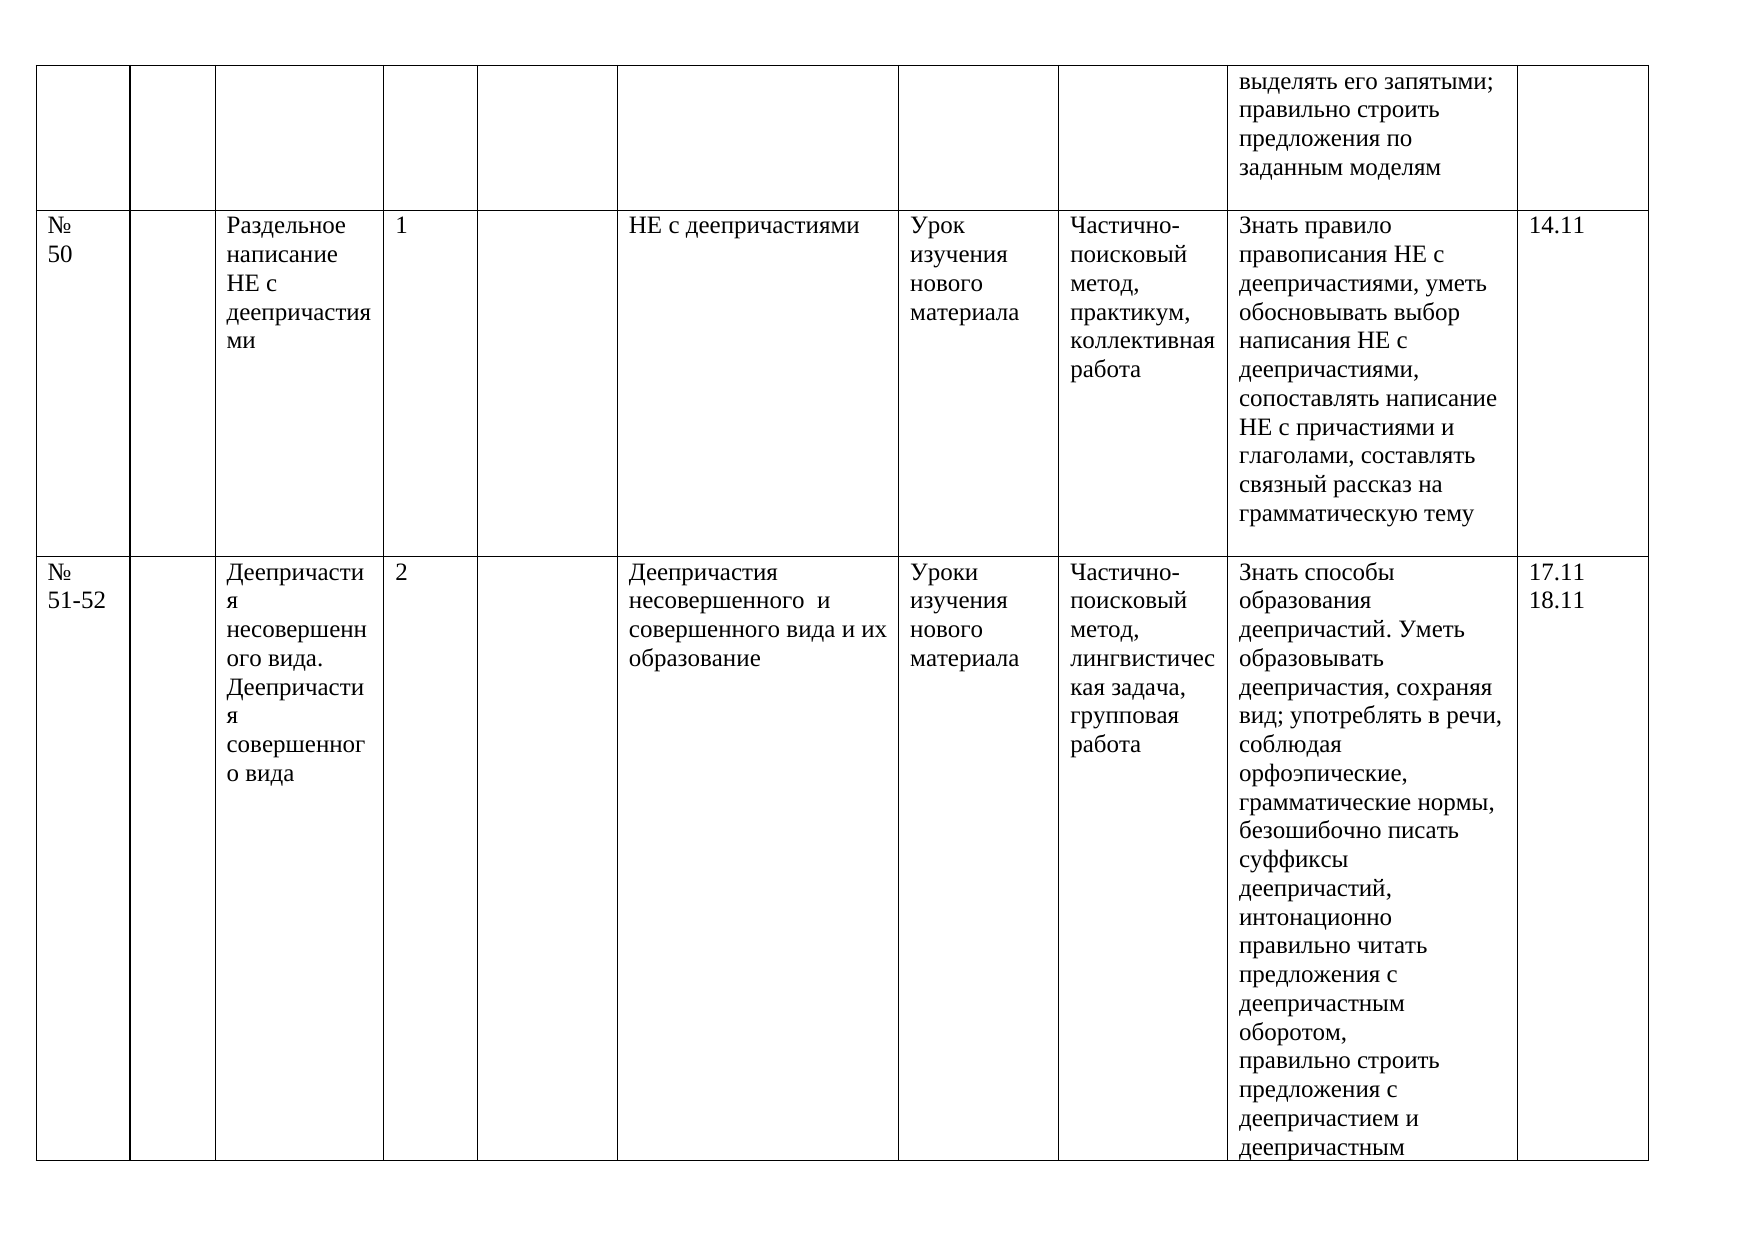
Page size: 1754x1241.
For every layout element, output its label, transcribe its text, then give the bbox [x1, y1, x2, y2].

table_cell [1059, 66, 1227, 209]
table_cell Деепричастия несовершенного и совершенного вида и их образование [618, 557, 898, 1160]
table_cell [216, 66, 383, 209]
table_cell [384, 66, 477, 209]
table_cell [618, 66, 898, 209]
table_cell Знать способы образования деепричастий. Уметь образовывать деепричастия, сохраняя вид; употреблять в речи, соблюдая орфоэпические, грамматические нормы, безошибочно писать суффиксы деепричастий, интонационно правильно читать предложения с деепричастным оборотом, правильно строить предложения с деепричастием и деепричастным [1228, 557, 1517, 1160]
table_cell Знать правило правописания НЕ с деепричастиями, уметь обосновывать выбор написания НЕ с деепричастиями, сопоставлять написание НЕ с причастиями и глаголами, составлять связный рассказ на грамматическую тему [1228, 211, 1517, 556]
table_cell 1 [384, 211, 477, 556]
table_cell № 51-52 [37, 557, 129, 1160]
table_cell [478, 211, 617, 556]
table_cell № 50 [37, 211, 129, 556]
table_header Рабочая программа Наименование учебного предмета Русский язык_________________________________________________________________________________ Класс 7 Уровень общего образования базовый Учитель Ярцева Татьяна Васильевна___________________________________________________________________ Срок реализации программы, учебный год 2014-2015уч.год___________________________________________________________________________ Количество часов по учебному плану всего час.175.. в год; в неделю 5 час Рабочая программа составлена в соответствии с федеральным государственным стандартом , учебным планом на основе авторской программы под редакцией М.Т.Баранова,Т.А Ладыженской, Н.М.Шанского М., Просвещение, 2008. (название, автор, год издания, кем рекомендовано) Учебник «Русский язык» 7 класс. Авторы Ладыженская Т.А., Баранов М.Т., Тростенцова Л.А., Комисарова Л.Ю. М.: «Просвещение» 2010 го (название, автор, год издания, кем рекомендовано) Рабочую программу составил (а) Ярцева Т.В. Аннотация к рабочей программе. Пояснительная записка Статус документа Настоящая программа по русскому языку для VII класса создана на основе федерального компонента государственного стандарта основного общего образования и программы «Русский язык» под редакцией М.Т. Баранова, Т.А. Ладыженской, Н.М. Шанского Москва «Просвещение» 2008 год. Программа детализирует и раскрывает содержание стандарта, определяет общую стратегию обучения, воспитания и развития учащихся средствами учебного предмета в соответствии с целями изучения русского языка, которые определены стандартом. На изучение программы по русскому языку отведено 170 часов (5 часов в неделю), так как согласно программе М.Т. Баранова по русскому языку для 5-9 классов, которая имеет расхождения с БУПом по распределению общего количества часов на русский язык, отводя в 6 классе 5 часов вместо 6, а в 7 классе 5 часов вместо 4. Из компонента образовательного учреждения добавлен 1 час на реализацию программы. программа реализуется посредством работы по учебнику «Русский язык» 7 класс авторов М.Т. Баранова, Т.А. Ладыженской Москва «Просвещение» 2011 год. В календарно-тематическое планирование добавлено 5 часов согласно учебного плана школына35недель, в неделю 5часов. Структура документа Рабочая программа по русскому языку представляет собой целостный документ, включающий шесть разделов: пояснительную записку; учебно-тематический план; содержание тем учебного курса; требования к уровню подготовки учащихся; перечень учебно-методического обеспечения и каледарно-тематическое планирование. Общая характеристика учебного предмета Язык – по своей специфике и социальной значимости – явление уникальное: он является средством общения и формой передачи информации, средством хранения и усвоения знаний, частью духовной культуры русского народа, средством приобщения к богатствам русской культуры и литературы. Русский язык – государственный язык Российской Федерации, средство межнационального общения и консолидации народов России. Владение родным языком, умение общаться, добиваться успеха в процессе коммуникации являются теми характеристиками личности, которые во многом определяют достижения человека практически во всех областях жизни, способствуют его социальной адаптации к изменяющимся условиям современного мира. В системе школьного образования учебный предмет «Русский язык» занимает особое место: является не только объектом изучения, но и средством обучения. Как средство познания действительности русский язык обеспечивает развитие интеллектуальных и творческих способностей ребенка, развивает его абстрактное мышление, память и воображение, формирует навыки самостоятельной учебной деятельности, самообразования и самореализации личности. Будучи формой хранения и усвоения различных знаний, русский язык неразрывно связан со всеми школьными предметами и влияет на качество усвоения всех других школьных предметов, а в перспективе способствует овладению будущей профессией. Содержание обучения русскому языку отобрано и структурировано на основе компетентностного подхода. В соответствии с этим в VII классе формируются и развиваются коммуникативная, языковая, лингвистическая (языковедческая) и культуроведческая компетенции. Коммуникативная компетенция – овладение всеми видами речевой деятельности и основами культуры устной и письменной речи, базовыми умениями и навыками использования языка в жизненно важных для данного возраста сферах и ситуациях общения. Языковая и лингвистическая (языковедческая) компетенции – освоение необходимых знаний о языке как знаковой системе и общественном явлении, его устройстве, развитии и функционировании; овладение основными нормами русского литературного языка; обогащение словарного запаса и грамматического строя речи учащихся; формирование способности к анализу и оценке языковых явлений и фактов, необходимых знаний о лингвистике как науке; умение пользоваться различными лингвистическими словарями. Культуроведческая компетенция – осознание языка как языка русского народ, владение нормами русского речевого этикета, культурой межнационального общения. Курс русского языка для VII класса направлен на совершенствование речевой деятельности учащихся на основе овладения знаниями об устройстве русского языка и особенностях его употребления в разных условиях общения, на базе усвоения основных норм русского литературного языка, речевого этикета. Учитывая то, что сегодня обучение русскому языку происходит в сложных условиях, когда снижается общая культура населения, расшатываются нормы литературного языка, в программе усилен аспект культуры речи. Содержание обучения ориентировано на развитие личности ученика, воспитание культурного человека, владеющего нормами литературного языка, способного свободно выражать свои мысли и чувства в устной и письменной форме, соблюдать этические нормы общения. Рабочая программа предусматривает формирование таких жизненно важных умений, как различные виды чтения, информационная переработка текстов, поиск информации в различных источниках, а также способность передавать ее в соответствии с условиями общения. Доминирующей идеей курса является интенсивное речевое и интеллектуальное развитие учащихся. Русский язык представлен в программе перечнем не только тех дидактических единиц, которые отражают устройство языка, но и тех, которые обеспечивают речевую деятельность. Каждый тематический блок программы включает перечень лингвистических понятий, обозначающих языковые и речевые явления, указывает на особенности функционирования этих явлений и называет основные виды учебной деятельности, которые отрабатываются в процессе изучения данных понятий. Таким образом, программа создает условия для реализации деятельностного подхода к изучению русского языка в школе. Идея взаимосвязи речевого и интеллектуального развития нашла отражение и в структуре программы. Она, как уже отмечено, состоит их трех тематических блоков. В первом представлены дидактические единицы, обеспечивающие формирование навыков речевого общения; во втором – дидактические единицы, которые отражают устройство языка и являются базой для развития речевой компетенции учащихся; в третьем – дидактические единицы, отражающие историю и культуру народа и обеспечивающие культурно-исторический компонент курса русского языка в целом. Указанные блоки в учебном процессе неразрывно взаимосвязаны или интегрированы. Так, например, при обучении морфологии учащиеся не только получают соответствующие знания и овладевают необходимыми умениями и навыками, но и совершенствуют все виды речевой деятельности, различные коммуникативные навыки, а также углубляют представление о родном языке как национально-культурном феномене. Таким образом, процессы осознания языковой системы и личный опыт использования языка в определенных условиях, ситуациях общения оказываются неразрывно связанными друг с другом. Цели обучения Курс русского языка направлен на достижение следующих целей, обеспечивающих реализацию личностно-ориентированного, когнитивно-коммуникативного, деятельностного подходов к обучению родному языку: воспитание гражданственности и патриотизма, сознательного отношения к языку как явлению культуры, основному средству общения и получения знаний в разных сферах человеческой деятельности; воспитание интереса и любви к русскому языку; совершенствование речемыслительной деятельности, коммуникативных умений и навыков, обеспечивающих свободное владение русским литературным языком в разных сферах и ситуациях его использования; обогащение словарного запаса и грамматического строя речи учащихся; развитие готовности и способности к речевому взаимодействию и взаимопониманию, потребности к речевому самосовершенствованию; освоение знаний о русском языке, его устройстве и функционировании в различных сферах и ситуациях общения; о стилистических ресурсах русского языка; об основных нормах русского литературного языка; о русском речевом этикете; формирование умений опознавать, анализировать, классифицировать языковые факты, оценивать их с точки зрения нормативности, соответствия ситуации и сфере общения; умений работать с текстом, осуществлять информационный поиск, извлекать и преобразовывать необходимую информацию. Место предмета «Русский язык» в базисном учебном плане МОУ «Енисейская СОШ» предусматривается обязательное изучение русского (родного) языка в VII классе – 175 часов. Общие учебные умения, навыки и способы деятельности Направленность курса на интенсивное речевое и интеллектуальное развитие создает условия и для реализации надпредметной функции, которую русский язык выполняет в системе школьного образования. В процессе обучения ученик получает возможность совершенствовать общеучебные умения, навыки, способы деятельности, которые базируются на видах речевой деятельности и предполагают развитие речемыслительных способностей. В процессе изучения русского (родного) языка совершенствуются и развиваются следующие общеучебные умения: коммуникативные (владение всеми видами речевой деятельности и основами культуры устной и письменной речи, базовыми умениями и навыками использования языка в жизненно важных для учащихся сферах и ситуациях общения), интеллектуальные (сравнение и сопоставление, соотнесение, синтез, обобщение, абстрагирование, оценивание и классификация), информационные (умение осуществлять библиографический поиск, извлекать информацию из различных источников, умение работать с текстом), организационные (умение формулировать цель деятельности, планировать ее, осуществлять самоконтроль, самооценку, самокоррекцию). Результаты обучения Результаты обучения представлены в Требованиях к уровню подготовки выпускников основной школы, которые содержат следующие компоненты: знать/понимать – перечень необходимых для усвоения каждым учащимся знаний; уметь – перечень конкретных умений и навыков по русскому языку, основных видов речевой деятельности; выделена также группа знаний и умений, востребованных в практической деятельности ученика и его повседневной жизни. Раздел III. Содержание тем учебного курса. Русский язык как развивающееся явление (1 ч) ПОВТОРЕНИЕ ПРОЙДЕННОГО В V—VI КЛАССАХ (12 +2) Публицистический стиль, его жанры, языковые особенности. МОРФОЛОГИЯ. ОРФОГРАФИЯ. КУЛЬТУРА РЕЧИ (129+26) Причастие (25 ч + 6ч) I. Повторение пройденного о глаголе в V и VI классах. Причастие. Свойства прилагательных и глаголов у причас­тия. Синтаксическая роль причастий в предложении. Действительные и страдательные причастия. Полные и краткие страда­тельные причастия. Причастный оборот; выделение запятыми причастного оборота. Текстообразующая роль причастий. Склонение полных причастий и правописание гласных в па­дежных окончаниях причастий. Образование действительных и страдательных причастий настоящего и прошедшего времени (ознакомление). Не с причастиями. Правописание гласных в суффиксах дей­ствительных и страдательных причастий. Одна и две буквы н в суффиксах полных причастий и прилагательных, образованных от глаголов. Одна буква н в кратких причастиях. II. Умение правильно ставить ударение в полных и кратких страда­ тельных причастиях (принесённый, принесён, принесена, принесено, при­ несены), правильно употреблять причастия с суффиксом -ся, согласовывать причастия с определяемыми существительными, строить предложения с причастным оборотом. III. Описание внешности человека: структура текста, языковые особенности (в том числе специальные «портретные» слова). Устный пересказ исходного текста с описанием внешности. Выборочное изложение текста с описанием внешности. Описание внешности знакомого по личным впечатлениям, по фотографии. Виды публичных общественно-политических выступлений. Их структура. Деепричастие (10 ч + 2 ч) I. Повторение пройденного о глаголе в V и VI классах. Деепричастие. Глагольные и наречные свойства деепричас­тия. Синтаксическая роль деепричастий в предложении. Тексто­образующая роль деепричастий. Деепричастный оборот; знаки препинания при деепричастном обороте. Выделение одиночного деепричастия запятыми (ознакомление). Деепричастия совер­шенного и несовершенного вида и их образование. Не с деепричастиями. II. Умение правильно строить предложение с деепричастным оборотом. III. Рассказ по картине. Наречие (28 ч + 6 ч) I. Наречие как часть речи. Синтаксическая роль наречий в предложении. Степени сравнения наречий и их образование. Текстообразующая роль наречий. Словообразование наречий. Правописание не с наречиями на -о и -е; не- и ни- в наречиях. Одна и две буквы я в наречиях на -о и -е. Буквы о я е после шипящих на конце наречий. Суффиксы -о и -а на конце наречий. Дефис между частями слова в наречиях. Слитные и раздельные написания наречий. Буква ъ после шипя­щих на конце наречий. II. Умение правильно ставить ударение в наречиях. Умение использовать в речи наречия-синонимы и антонимы. III. Описание действий как вид текста: структура текста, его языковые особенности. Пересказ исходного текста с описанием действий. Категория состояния (4+2 ч) I. Категория состояния как часть речи. Ее отличие от наречий. Синтаксическая роль слов категории состояния. II. Выборочное изложение текста с описанием состояния человека или природы. СЛУЖЕБНЫЕ ЧАСТИ РЕЧИ. КУЛЬТУРА РЕЧИ (1 ч) Предлог (11 ч + 2 ч) I. Предлог как служебная часть речи. Синтаксическая роль предлогов в предложении. Непроизводные и производные предлоги. Простые и составные предлоги. Текстообразующая роль предлогов. Слитные и раздельные написания предлогов (в течение, ввиду, вследствие и др.). Дефис в предлогах из-за, из-под. II. Умение правильно употреблять предлоги в и на, с и из. Умение правильно употреблять существительные с предлогами по, благодаря, согласно, вопреки. Умение пользоваться в речи предлогами-синонимами. III. Рассказ от своего имени на основе прочитанного. Рассказ на основе увиденного на картине. Союз (16 ч + 2 ч) I. Союз как служебная часть речи. Синтаксическая роль союзов в предложении. Простые и составе союзы. Союзы сочинительные и подчинительные; сочинительные союзы — соеди­нительные, разделительные и противительные. Употребление сочинительных союзов в простом и сложном предложениях; употребление подчинительных союзов в сложном предложении. Тек­стообразующая роль союзов. Слитные и раздельные написания союзов. Отличие на письме союзов зато, тоже, чтобы от местоимений с предлогом и частица­ми и союза также от наречия так с частицей же. II. Умение пользоваться в речи союзами-синонимами. III. Устное рассуждение на дискуссионную тему; его языковые особенности. Частица (18 ч + 4 ч) I. Частица как служебная часть речи. Синтаксическая роль частиц в предложении. Формообразующие и смысловые частицы. Текстообразующая роль частиц. Различение на письме частиц не и ни. Правописание не и ни с различными частями речи. II. Умение выразительно читать предложения с модальными частицами. III. Рассказ по данному сюжету. Междометие. Звукоподражательные слова (4 ч) I. Междометие как часть речи. Синтаксическая роль междометий в предложении. Звукоподражательные слова и их отличие от междометий. Дефис в междометиях. Интонационное выделение междоме­тий. Запятая и восклицательный знак при междометиях. II. Умение выразительно читать предложения с междометиями. ПОВТОРЕНИЕ И СИСТЕМАТИЗАЦИЯ ПРОЙДЕННОГО В VII КЛАССЕ (12 ч + 2 ч) Сочинение-рассуждение на морально-этическую тему или публичное выступление на эту тему. Календарно-тематическое планирование Раздел IV. Требования к уровню подготовки учащихся за курс VII класса Учащиеся должны знать/понимать определения основных изученных в 7-ом классе языковых явлений, речеведческих понятий, орфографических и пунктуационных правил, обосновывать свои ответы, приводя нужные примеры; уметь: речевая деятельность: аудирование: - адекватно понимать содержание научно-учебного и художественного текста, воспринимаемого на слух; - выделять основную и дополнительную информацию текста, определять его принадлежность к типу речи; - составлять план текста, производить полный и сжатый пересказ (устный и письменный); - обнаруживать ошибки в содержании и речевом оформлении устного высказывания одноклассника; чтение: - дифференцировать известную и неизвестную информацию прочитанного текста; - выделять иллюстрирующую, аргументирующую информацию; - находить в тексте ключевые слова и объяснять их лексическое значение; - проводить маркировку текста (подчёркивать основную информацию, выделять непонятные слова и орфограммы текста, делить текст на части и т. п.); - составлять тезисный план исходного текста; - владеть ознакомительным, изучающим и просмотровым видами чтения; - прогнозировать содержание текста по данному началу; с помощью интонации передавать авторское отношение к предмету речи при чтении текста вслух; говорение: - сохранять при устном изложении, близком к тексту, типологическую структуру и выразительные языковые речевые средства; - создавать собственные высказывания, соответствующие требованиям точности, логичности, выразительности речи; - строить небольшое по объёму устное высказывание на основе данного плана; - формулировать выводы (резюме) по итогам урока, по результатам проведённого языкового анализа, после выполнения упражнения и т. п.; - размышлять о содержании прочитанного или прослушанного текста лингвистического содержания, соблюдать основные лексические и грамматические нормы современного русского литературного языка, нормы устной речи (орфоэпические, интонационные); - уместно использовать этикетные формулы, жесты, мимику в устном общении с учётом речевой ситуации; письмо: - сохранять при письменном изложении типологическую структуру исходного текста и его выразительные языковые и речевые средства; - создавать собственные высказывания, соответствующие требованиям точности, логичности и выразительности речи; - писать тексты-размышления на лингвистические, морально-этические темы дискуссионного характера; - соблюдать основные лексические и грамматические нормы современного русского литературного языка, а также нормы письменной речи (орфографические, пунктуационные); - уместно употреблять пословицы, поговорки, крылатые выражения, фразеологизмы в связном тексте; - использовать лингвистические словари при подготовке к сочинению и при редактировании текста; - редактировать текст с использованием богатых возможностей лексической, словообразовательной, грамматической синонимии; текст: - анализировать тексты с точки зрения их соответствия требованиям точности и логичности речи; - рецензировать чужие тексты и редактировать собственные с учётом требований к построению связного текста; - устанавливать в тексте ведущий тип речи, находить в нём фрагменты с иным типовым значением; - определять стиль речи, прямой и обратный порядок слов в предложениях текста, способы и средства связи предложений в тексте; фонетика и орфоэпия: - проводить фонетический и орфоэпический разбор слов; - правильно произносить широко употребляемые служебные части речи; - анализировать собственную и чужую речь с точки зрения соблюдения орфоэпических норм; морфемика и словообразование: - по типичным суффиксам и окончанию определять изученные части и их формы; - объяснять значение слова, его написание и грамматические признаки, опираясь на словообразовательный анализ и морфемные модели слов; - определять способы образования слов различных частей речи; - анализировать словообразовательные гнёзда на основе учебного словообразовательного словаря; - составлять словообразовательные гнёзда однокоренных слов (простые случаи); - с помощью школьного этимологического словаря комментировать исторические изменения в морфемной структуре слова; лексикология и фразеология: - соблюдать лексические нормы, употреблять слова в соответствии с их лексическим значением, с условиями и задачами общения; - толковать лексическое значение общеупотребительных слов и фразеологизмов; - пользоваться различными видами лексических словарей; - находить справку о значении и происхождении фразеологического сочетания во фразеологическом словаре; - использовать синонимы как средство связи предложений в тексте и как средство устного неоправданного повтора; - проводить элементарный анализ художественного текста, обнаруживая в нём примеры употребления слова в переносном значении; морфология: - различать постоянные и непостоянные морфологические признаки частей речи и проводить морфологический разбор слов всех частей речи; - правильно, уместно и выразительно употреблять слова изученных частей речи; - использовать знания и умения по морфологии в практике правописания и проведения синтаксического анализа предложения; орфография: - владеть правильным способом применения изученных правил орфографии; - учитывать значение, морфемное строение и грамматическую характеристику слов при выборе правильного написания; - аргументировать тезис о системном характере русской орфографии; синтаксис и пунктуация: - составлять схемы именных, глагольных и наречных словосочетаний и конструировать словосочетания по предложенной схеме; - определять синтаксическую роль всех самостоятельных частей речи; - различать и конструировать сложные предложения с сочинительными и подчинительными союзами; - использовать сочинительные союзы как средство связи предложений в тексте; - соблюдать правильную интонацию предложений в речи; - устно объяснить пунктуацию предложений изученных конструкий, использовать на письме графические обозначения, строить пунктуационные схемы предложений; - самостоятельно подбирать примеры на изученные пунктуационные правила. Виды и формы контроля знаний, умений и навыков учащихся 7 класса: диктант (с грамматическим заданием, объяснительный, предупредительный, выборочный, графический, «Проверь себя», словарный, творческий, свободный), сочинение (по картине, по воображению, по данному сюжету, на материале жизненного опыта), изложение (выборочное, подробное), тест, комплексный анализ текста. Нормы оценки знаний умений и навыков учащихся При оценке знаний умений и навыков учащихся руководствоваться Приложением №1 к Программе общеобразовательных учреждений «Русский язык» 5-9 классы. Авторы М.Т.Баранов и другие. М.: Просвещение, 2008 год. Раздел V. Учебно-методическое обеспечение. Литература для учителя Русский язык. Рабочие программы. Предметная линия учебников Т.А. Ладыженской, М.Т. Баранова, Л.А.Тростенцовой и других. 5-9 классы.- М.: Просвещение, 2011. . 9-11 классы – М.: Просвещение, 2011 С.В. Абрамова Русский язык. Проектная работа старшеклассников- М.:Просвещение, 2011 Г.А. Богданова Уроки русского языка в 7 кл. / Г. А. Богданова. - СПб., 2004. Г.А. Богданова Сборник диктантов по русскому языку: 5-9 классы. / Г. А. Богданова. - М.: Просвещение, 2005. М.Г. Бройде Занимательные упражнения по русскому языку: 5-9 классы. – М.: ВАКО, 2012. Г.Г. Граник Секреты орфографии / Г. Г. Граник, С. М. Бондаренко, Л. А. Концевая. - М., 1991. А.Д. Дейкина Универсальные дидактические материалы по русскому языку: 5-6 классы / А. Д. Дейкина, Т. М. Пахнова. - М.: АРКТИ, 1999. Н.В. Егорова Контрольно-измерительные материалы. Русский язык. 7 класс – М.:ВАКО, 2010 П.Ф. Ивченков Обучающее изложение: 5-9 кл. / П. Ф. Ивченков. - М., 1994. В.И. Капинос Развитие речи: теория и практика обучения: 5-7 классы / В. И. Капинос, Н. Н. Сергеева, М. Н. Соловейчик. - М., 1991. Н.А. Сенина Русский язык. Тесты для промежуточного контроля. 7 класс – Ростов н/Д: Легион, 2009 Литература для учащихся С.В. Антонова, Т.И. Гулякова Русский язык: 7 класс: контрольные работы тестовой формы – М.: Вентана-Граф, 2012 Кодухов В. И. Рассказы о синонимах/ В. И. Кодухов. - М., 1986 Михайлова С. Ю. Ключи к орфографии / С. Ю. Михайлова. - М.: Просвещение, 2006. Олимпиады по русскому языку / Сост. О. Н. Белявская. - Минск, 1995. Русский язык: Учебник для 7 кл. общеобразовательных учреждений /Т. А. Ладыженская, М. Т. Баранов, Л. А. Тростенцова и др. - 33-е издание, доработанное. - М.: Просвещение, 2010. С.В. Савченкова Рабочая тетрадь по русскому языку: 7-й кл.: к учебнику Т.А. Ладыженской- М.: АСТ, 2012. [31, 59, 1648, 1167]
table_cell [1518, 66, 1648, 209]
table_cell Частично-поисковый метод, практикум, коллективная работа [1059, 211, 1227, 556]
table_cell [478, 557, 617, 1160]
table_cell Уроки изучения нового материала [899, 557, 1058, 1160]
table_cell 14.11 [1518, 211, 1648, 556]
table_cell [37, 66, 129, 209]
table_cell [131, 66, 215, 209]
table_cell [131, 211, 215, 556]
table_cell выделять его запятыми; правильно строить предложения по заданным моделям [1228, 66, 1517, 209]
table_cell 17.11 18.11 [1518, 557, 1648, 1160]
table_cell [478, 66, 617, 209]
table_cell Частично-поисковый метод, лингвистическая задача, групповая работа [1059, 557, 1227, 1160]
table_cell НЕ с деепричастиями [618, 211, 898, 556]
table_cell Урок изучения нового материала [899, 211, 1058, 556]
table_cell 2 [384, 557, 477, 1160]
table_cell Деепричастия несовершенного вида. Деепричастия совершенного вида [216, 557, 383, 1160]
table_cell Раздельное написание НЕ с деепричастиями [216, 211, 383, 556]
table_cell [131, 557, 215, 1160]
table_cell [899, 66, 1058, 209]
